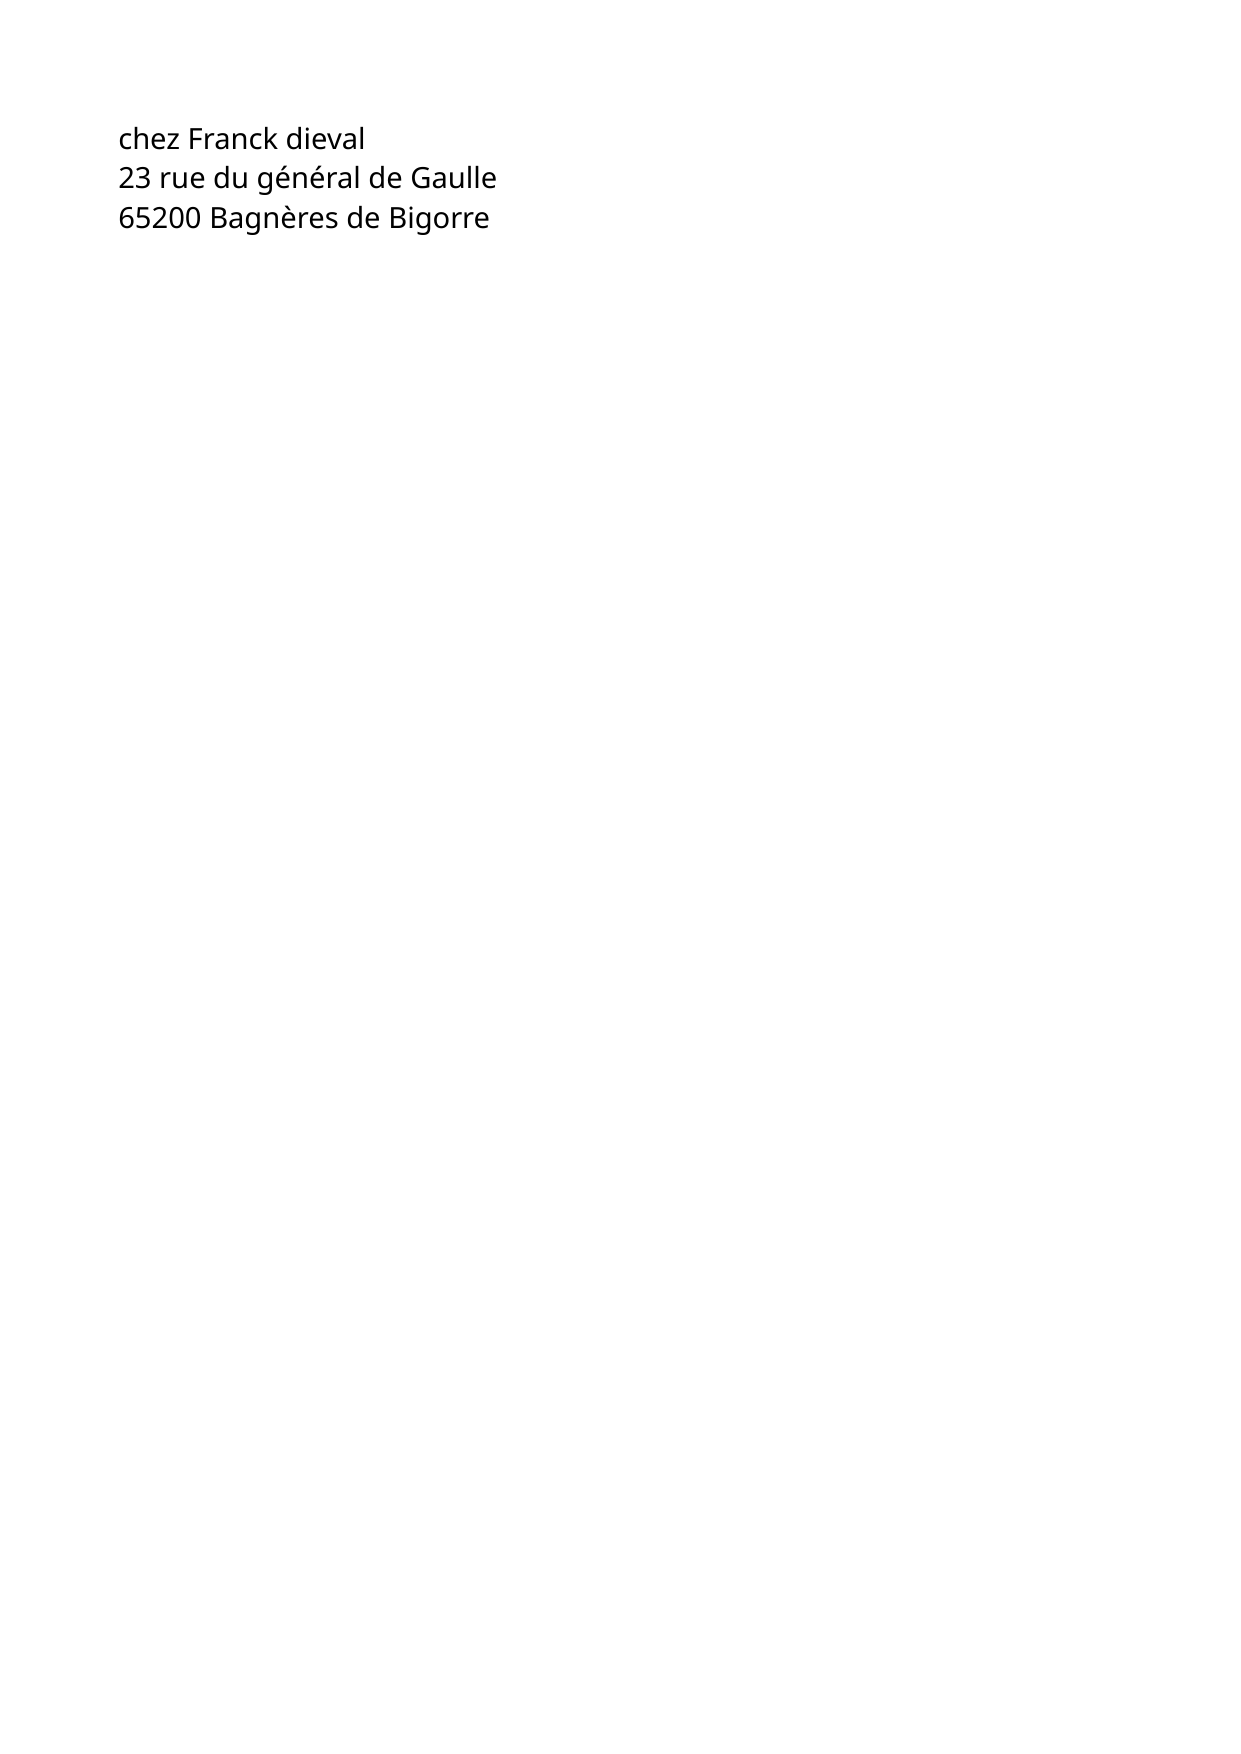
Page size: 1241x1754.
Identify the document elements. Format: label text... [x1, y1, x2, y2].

text 23 rue du général de Gaulle [118, 158, 1122, 197]
text chez Franck dieval [118, 118, 1122, 158]
text 65200 Bagnères de Bigorre [118, 197, 1122, 237]
